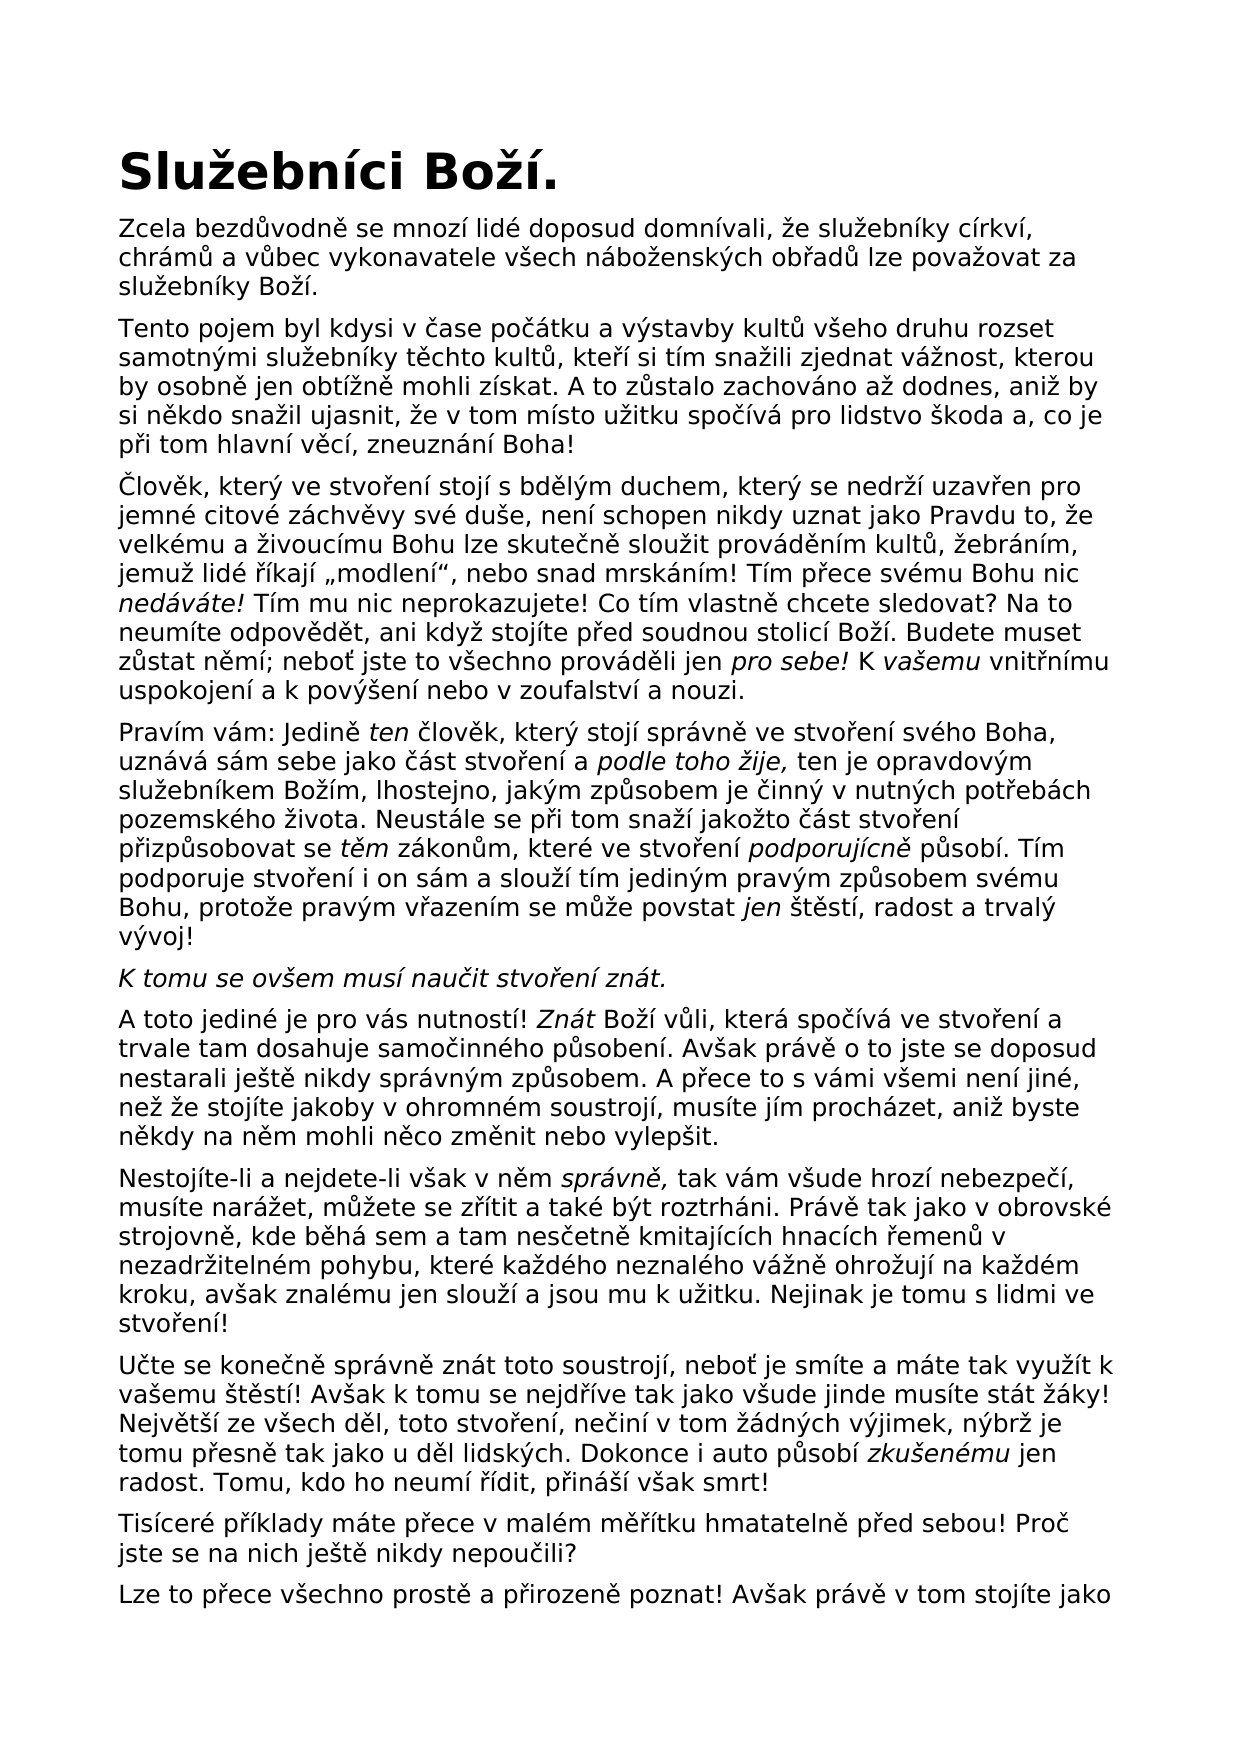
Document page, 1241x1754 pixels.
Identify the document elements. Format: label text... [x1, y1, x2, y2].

text K tomu se ovšem musí naučit stvoření znát. [118, 964, 1122, 993]
text Tisíceré příklady máte přece v malém měřítku hmatatelně před sebou! Proč jste se na nich ještě nikdy nepoučili? [118, 1510, 1122, 1568]
text Tento pojem byl kdysi v čase počátku a výstavby kultů všeho druhu rozset samotnými služebníky těchto kultů, kteří si tím snažili zjednat vážnost, kterou by osobně jen obtížně mohli získat. A to zůstalo zachováno až dodnes, aniž by si někdo snažil ujasnit, že v tom místo užitku spočívá pro lidstvo škoda a, co je při tom hlavní věcí, zneuznání Boha! [118, 314, 1122, 460]
text Zcela bezdůvodně se mnozí lidé doposud domnívali, že služebníky církví, chrámů a vůbec vykonavatele všech náboženských obřadů lze považovat za služebníky Boží. [118, 214, 1122, 301]
text Nestojíte-li a nejdete-li však v něm správně, tak vám všude hrozí nebezpečí, musíte narážet, můžete se zřítit a také být roztrháni. Právě tak jako v obrovské strojovně, kde běhá sem a tam nesčetně kmitajících hnacích řemenů v nezadržitelném pohybu, které každého neznalého vážně ohrožují na každém kroku, avšak znalému jen slouží a jsou mu k užitku. Nejinak je tomu s lidmi ve stvoření! [118, 1164, 1122, 1339]
text Lze to přece všechno prostě a přirozeně poznat! Avšak právě v tom stojíte jako [118, 1581, 1122, 1610]
text A toto jediné je pro vás nutností! Znát Boží vůli, která spočívá ve stvoření a trvale tam dosahuje samočinného působení. Avšak právě o to jste se doposud nestarali ještě nikdy správným způsobem. A přece to s vámi všemi není jiné, než že stojíte jakoby v ohromném soustrojí, musíte jím procházet, aniž byste někdy na něm mohli něco změnit nebo vylepšit. [118, 1006, 1122, 1151]
text Pravím vám: Jedině ten člověk, který stojí správně ve stvoření svého Boha, uznává sám sebe jako část stvoření a podle toho žije, ten je opravdovým služebníkem Božím, lhostejno, jakým způsobem je činný v nutných potřebách pozemského života. Neustále se při tom snaží jakožto část stvoření přizpůsobovat se těm zákonům, které ve stvoření podporujícně působí. Tím podporuje stvoření i on sám a slouží tím jediným pravým způsobem svému Bohu, protože pravým vřazením se může povstat jen štěstí, radost a trvalý vývoj! [118, 718, 1122, 951]
text Člověk, který ve stvoření stojí s bdělým duchem, který se nedrží uzavřen pro jemné citové záchvěvy své duše, není schopen nikdy uznat jako Pravdu to, že velkému a živoucímu Bohu lze skutečně sloužit prováděním kultů, žebráním, jemuž lidé říkají „modlení“, nebo snad mrskáním! Tím přece svému Bohu nic nedáváte! Tím mu nic neprokazujete! Co tím vlastně chcete sledovat? Na to neumíte odpovědět, ani když stojíte před soudnou stolicí Boží. Budete muset zůstat němí; neboť jste to všechno prováděli jen pro sebe! K vašemu vnitřnímu uspokojení a k povýšení nebo v zoufalství a nouzi. [118, 472, 1122, 706]
text Učte se konečně správně znát toto soustrojí, neboť je smíte a máte tak využít k vašemu štěstí! Avšak k tomu se nejdříve tak jako všude jinde musíte stát žáky! Největší ze všech děl, toto stvoření, nečiní v tom žádných výjimek, nýbrž je tomu přesně tak jako u děl lidských. Dokonce i auto působí zkušenému jen radost. Tomu, kdo ho neumí řídit, přináší však smrt! [118, 1351, 1122, 1497]
subtitle Služebníci Boží. [118, 143, 1122, 201]
